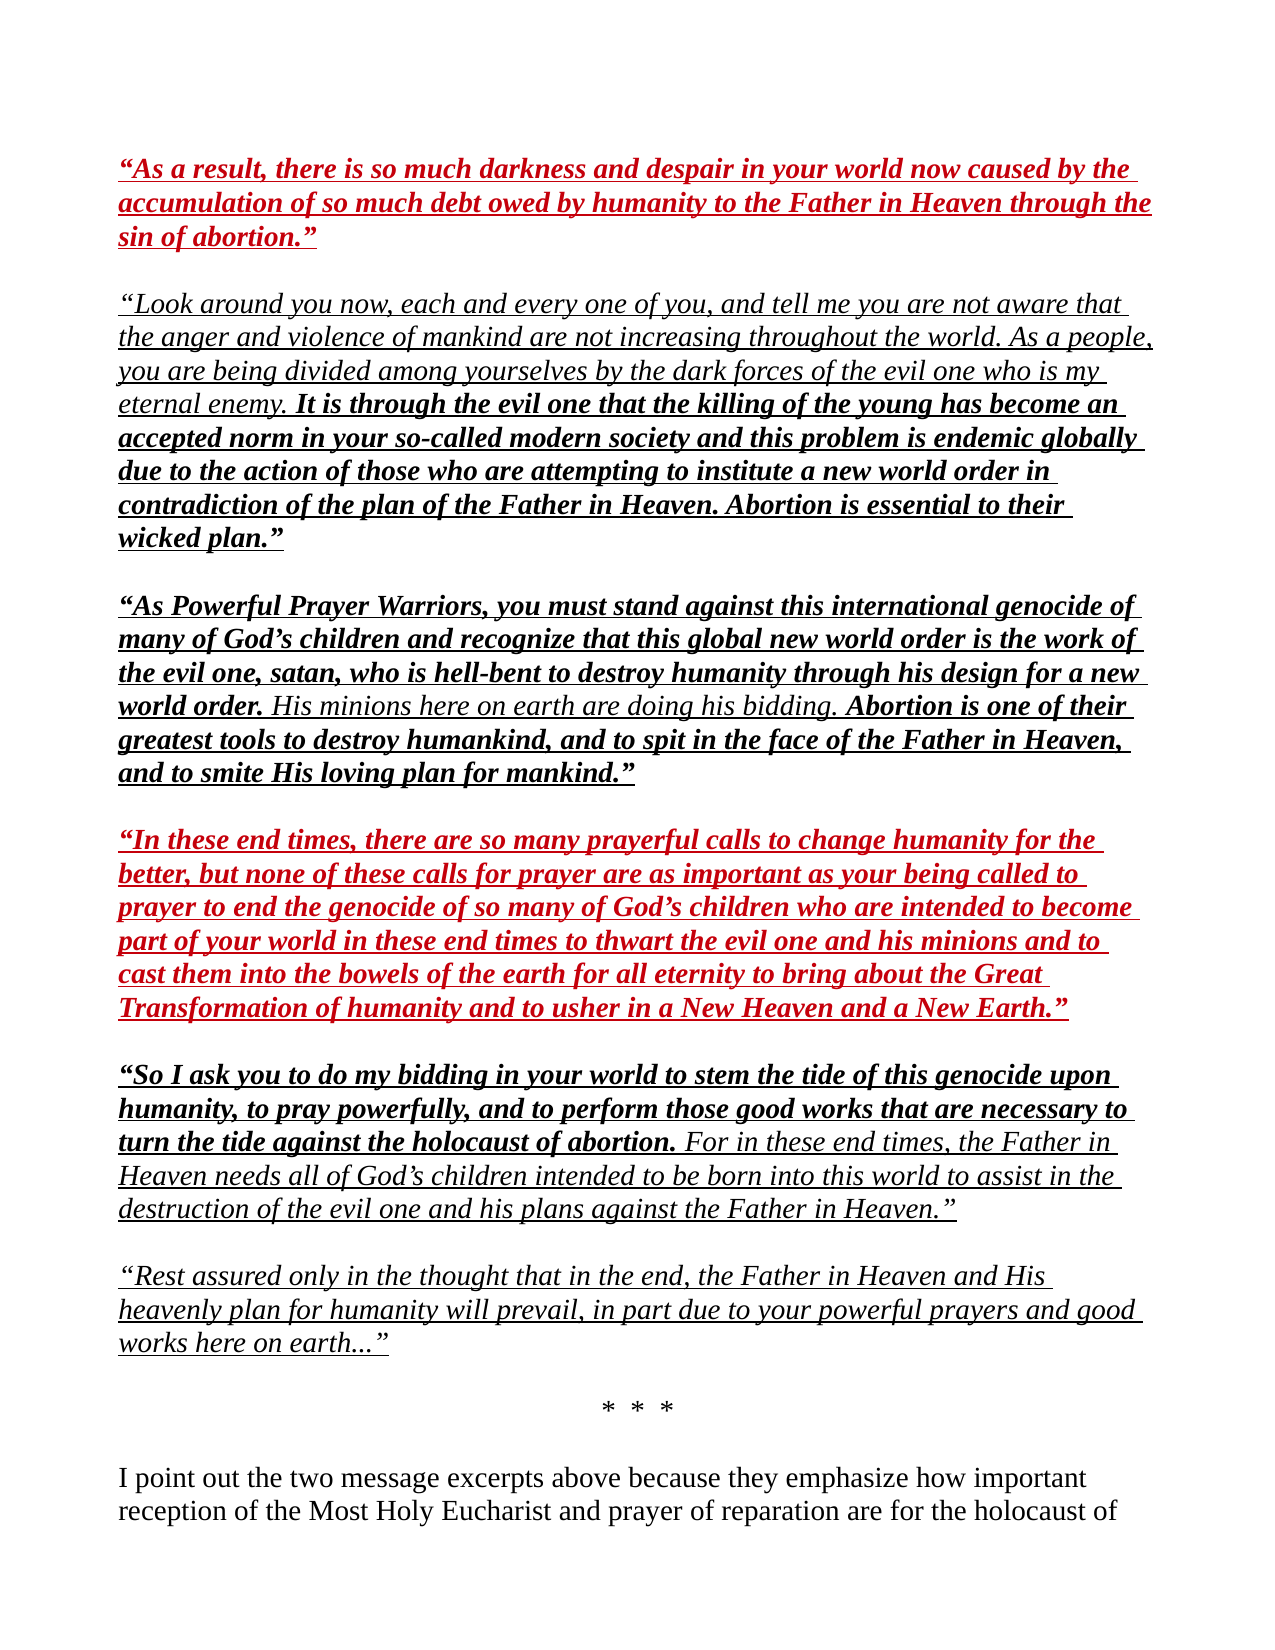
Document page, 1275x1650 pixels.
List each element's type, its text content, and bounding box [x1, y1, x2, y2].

text “As a result, there is so much darkness and despair in your world now caused by the accumulation of so much debt owed by humanity to the Father in Heaven through the sin of abortion.” [118, 152, 1157, 252]
text “Look around you now, each and every one of you, and tell me you are not aware that the anger and violence of mankind are not increasing throughout the world. As a people, you are being divided among yourselves by the dark forces of the evil one who is my eternal enemy. It is through the evil one that the killing of the young has become an accepted norm in your so-called modern society and this problem is endemic globally due to the action of those who are attempting to institute a new world order in contradiction of the plan of the Father in Heaven. Abortion is essential to their wicked plan.” [118, 286, 1157, 554]
text “Rest assured only in the thought that in the end, the Father in Heaven and His heavenly plan for humanity will prevail, in part due to your powerful prayers and good works here on earth...” [118, 1258, 1157, 1359]
text “In these end times, there are so many prayerful calls to change humanity for the better, but none of these calls for prayer are as important as your being called to prayer to end the genocide of so many of God’s children who are intended to become part of your world in these end times to thwart the evil one and his minions and to cast them into the bowels of the earth for all eternity to bring about the Great Transformation of humanity and to usher in a New Heaven and a New Earth.” [118, 822, 1157, 1024]
text “As Powerful Prayer Warriors, you must stand against this international genocide of many of God’s children and recognize that this global new world order is the work of the evil one, satan, who is hell-bent to destroy humanity through his design for a new world order. His minions here on earth are doing his bidding. Abortion is one of their greatest tools to destroy humankind, and to spit in the face of the Father in Heaven, and to smite His loving plan for mankind.” [118, 588, 1157, 789]
text * * * [118, 1393, 1157, 1426]
text “So I ask you to do my bidding in your world to stem the tide of this genocide upon humanity, to pray powerfully, and to perform those good works that are necessary to turn the tide against the holocaust of abortion. For in these end times, the Father in Heaven needs all of God’s children intended to be born into this world to assist in the destruction of the evil one and his plans against the Father in Heaven.” [118, 1057, 1157, 1225]
text I point out the two message excerpts above because they emphasize how important reception of the Most Holy Eucharist and prayer of reparation are for the holocaust of [118, 1460, 1157, 1527]
